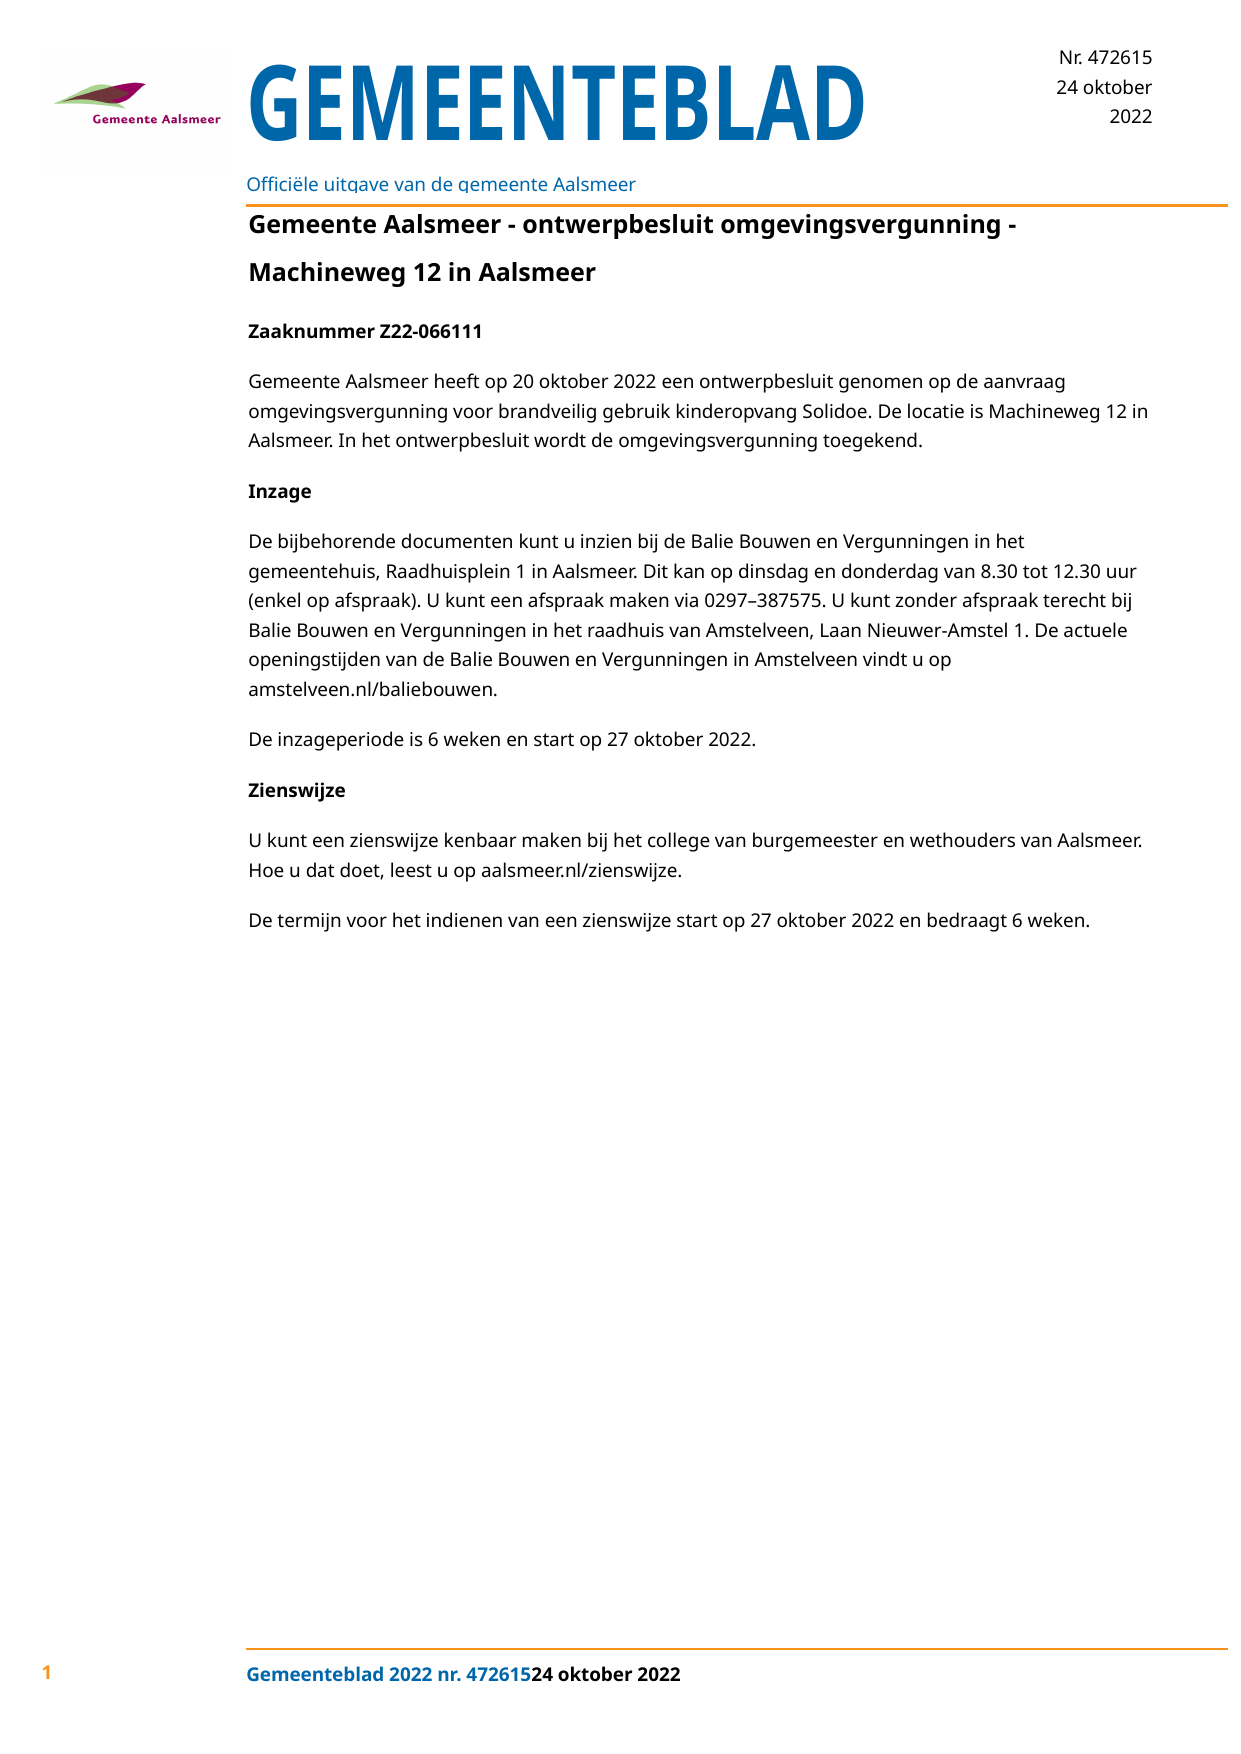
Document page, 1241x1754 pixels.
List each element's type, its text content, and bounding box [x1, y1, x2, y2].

picture [41, 47, 231, 172]
text Inzage [248, 478, 1152, 504]
text U kunt een zienswijze kenbaar maken bij het college van burgemeester en wethouders van Aalsmeer. Hoe u dat doet, leest u op aalsmeer.nl/zienswijze. [248, 827, 1152, 883]
text Zaaknummer Z22-066111 [248, 318, 1152, 344]
text Gemeente Aalsmeer heeft op 20 oktober 2022 een ontwerpbesluit genomen op de aanvraag omgevingsvergunning voor brandveilig gebruik kinderopvang Solidoe. De locatie is Machineweg 12 in Aalsmeer. In het ontwerpbesluit wordt de omgevingsvergunning toegekend. [248, 368, 1152, 453]
text De bijbehorende documenten kunt u inzien bij de Balie Bouwen en Vergunningen in het gemeentehuis, Raadhuisplein 1 in Aalsmeer. Dit kan op dinsdag en donderdag van 8.30 tot 12.30 uur (enkel op afspraak). U kunt een afspraak maken via 0297–387575. U kunt zonder afspraak terecht bij Balie Bouwen en Vergunningen in het raadhuis van Amstelveen, Laan Nieuwer-Amstel 1. De actuele openingstijden van de Balie Bouwen en Vergunningen in Amstelveen vindt u op amstelveen.nl/baliebouwen. [248, 528, 1152, 702]
text Gemeente Aalsmeer - ontwerpbesluit omgevingsvergunning - Machineweg 12 in Aalsmeer [248, 207, 1152, 288]
text De termijn voor het indienen van een zienswijze start op 27 oktober 2022 en bedraagt 6 weken. [248, 907, 1152, 933]
text De inzageperiode is 6 weken en start op 27 oktober 2022. [248, 727, 1152, 752]
text Zienswijze [248, 777, 1152, 803]
